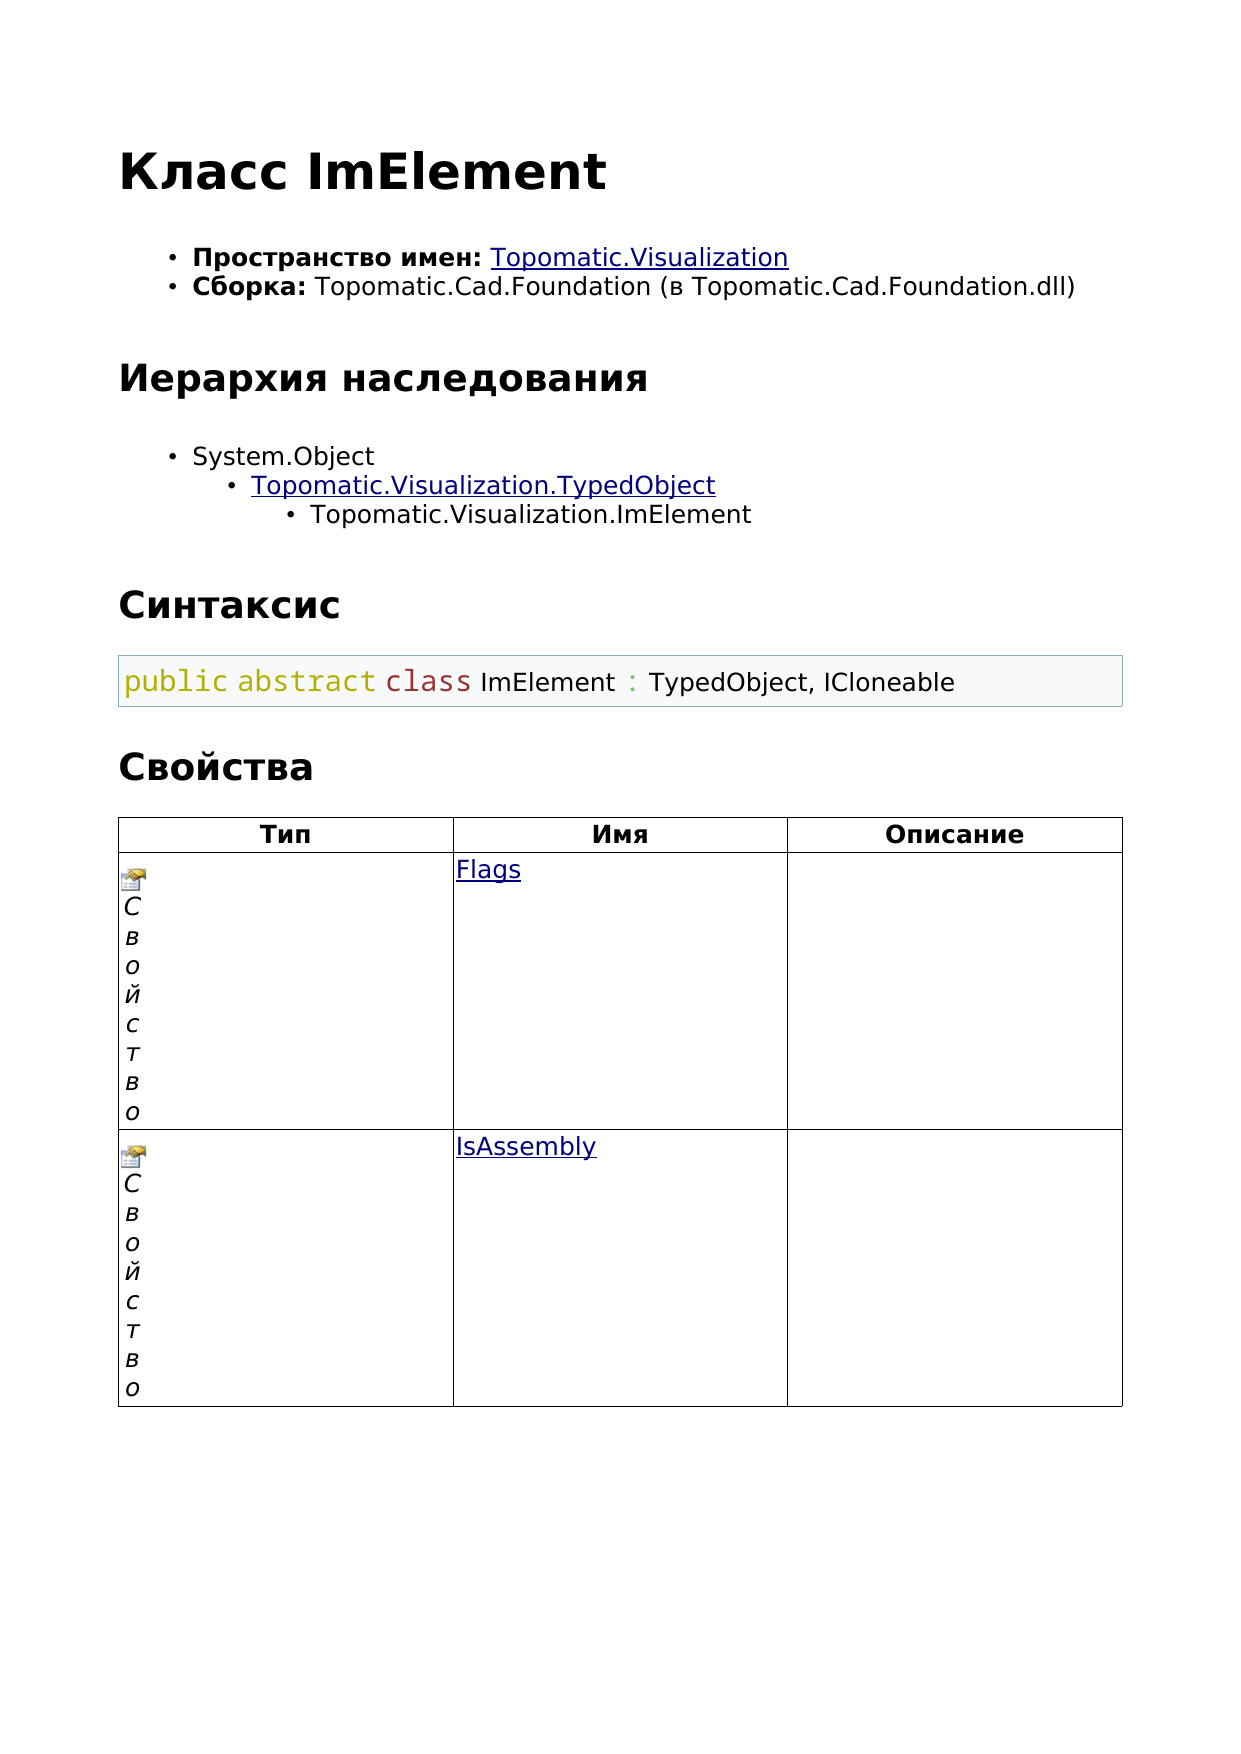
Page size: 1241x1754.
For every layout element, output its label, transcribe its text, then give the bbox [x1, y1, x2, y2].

subtitle Синтаксис [118, 584, 1122, 627]
list Сборка: Topomatic.Cad.Foundation (в Topomatic.Cad.Foundation.dll) [177, 272, 1122, 302]
subtitle Класс ImElement [118, 143, 1122, 201]
table_cell [788, 853, 1122, 1129]
table_cell Flags [454, 853, 787, 1129]
picture [121, 867, 147, 893]
list Topomatic.Visualization.ImElement [295, 500, 1122, 529]
picture [121, 1144, 147, 1170]
table_header Тип [119, 818, 453, 852]
table_header Имя [454, 818, 787, 852]
subtitle Иерархия наследования [118, 356, 1122, 400]
table_cell [119, 853, 453, 1129]
table_header public abstract class ImElement : TypedObject, ICloneable [119, 656, 1122, 706]
subtitle Свойства [118, 746, 1122, 790]
table_cell IsAssembly [454, 1130, 787, 1406]
table_cell [788, 1130, 1122, 1406]
list System.Object [177, 442, 1122, 471]
table_header Описание [788, 818, 1122, 852]
table_cell [119, 1130, 453, 1406]
list Пространство имен: Topomatic.Visualization [177, 243, 1122, 272]
list Topomatic.Visualization.TypedObject [236, 471, 1122, 500]
